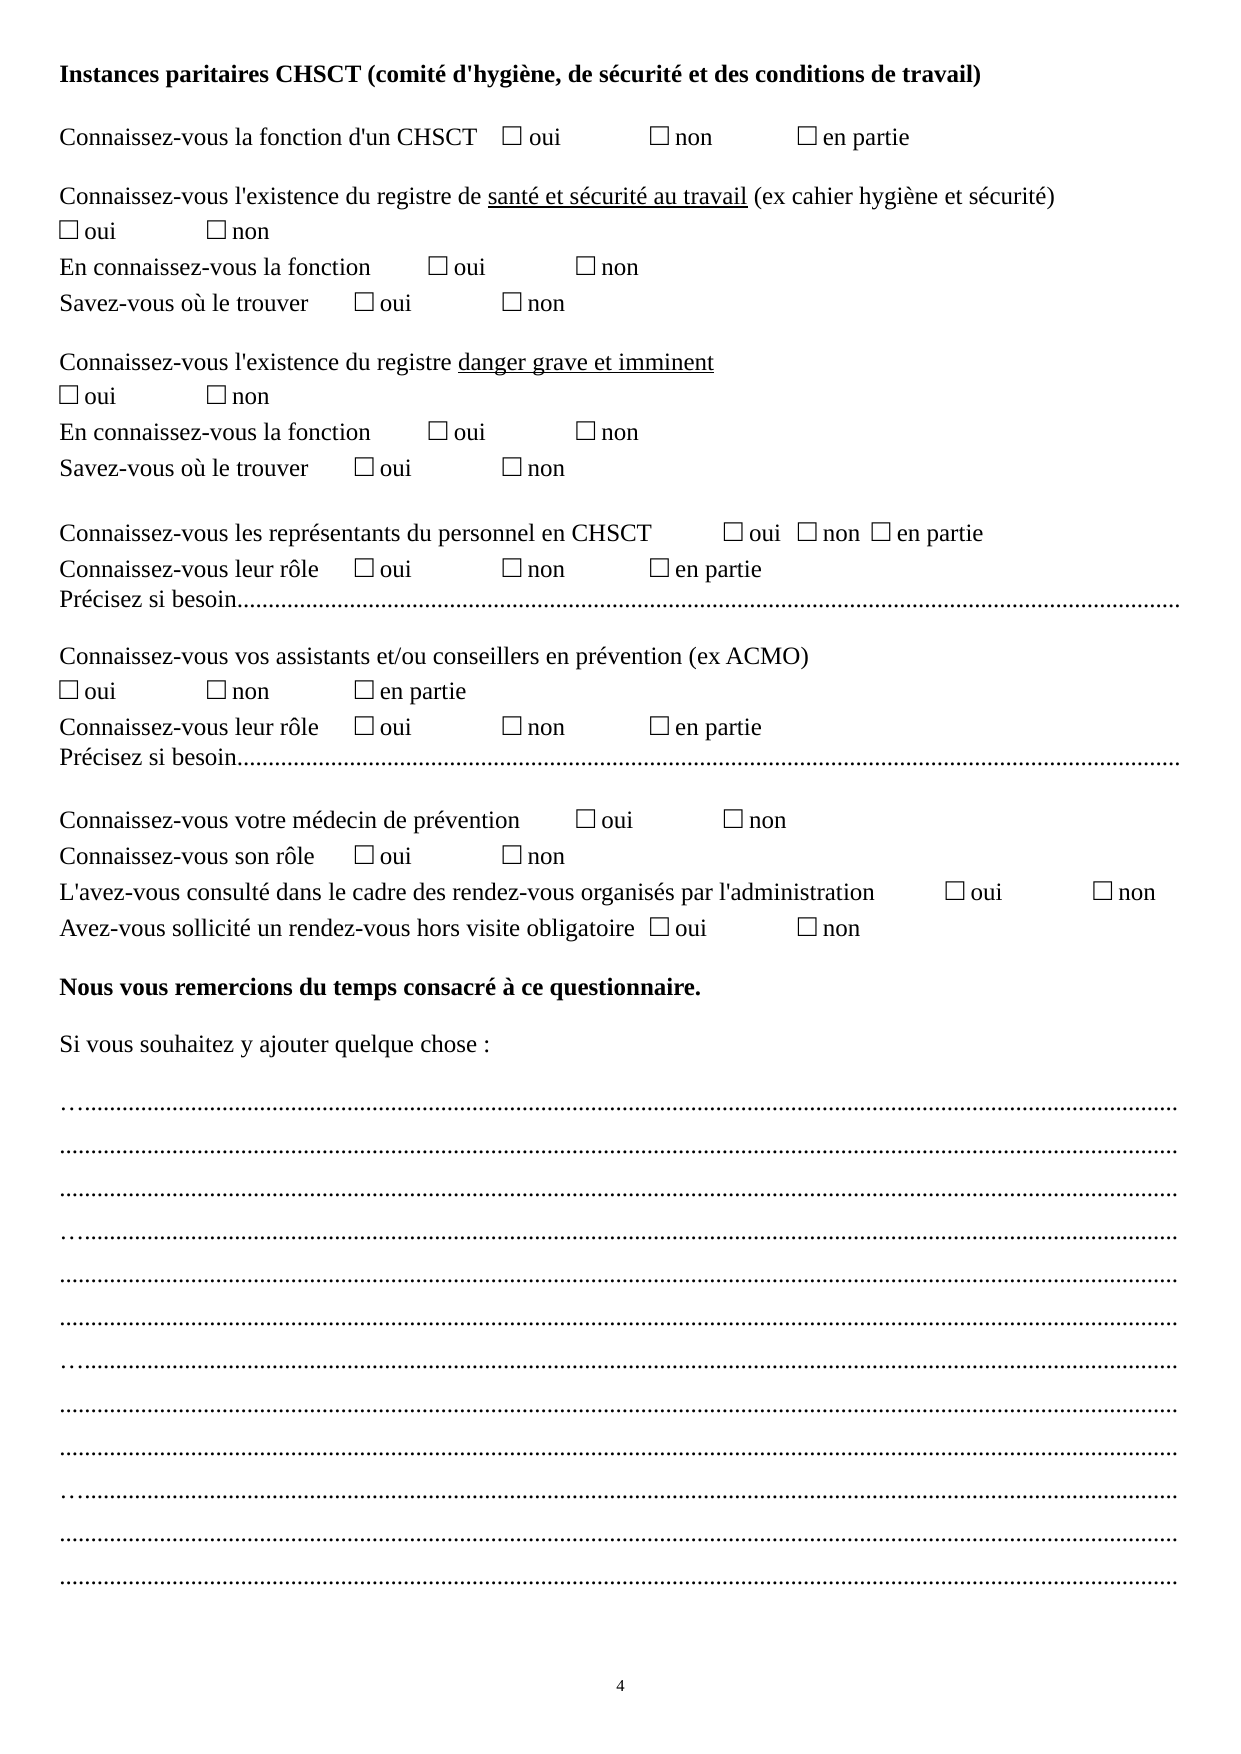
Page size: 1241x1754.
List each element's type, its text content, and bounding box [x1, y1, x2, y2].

text Savez-vous où le trouver □ oui □ non [59, 282, 1181, 318]
text Connaissez-vous leur rôle □ oui □ non □ en partie [59, 548, 1181, 584]
text L'avez-vous consulté dans le cadre des rendez-vous organisés par l'administration □ oui □ non [59, 871, 1181, 907]
text Connaissez-vous vos assistants et/ou conseillers en prévention (ex ACMO) [59, 641, 1181, 670]
text …..................................................................................................................................................................................................................................................................................................................................................................................................................................................................................................................................................... [59, 1216, 1181, 1331]
text Connaissez-vous son rôle □ oui □ non [59, 835, 1181, 871]
text Nous vous remercions du temps consacré à ce questionnaire. [59, 972, 1181, 1001]
text Connaissez-vous l'existence du registre de santé et sécurité au travail (ex cahier hygiène et sécurité) [59, 181, 1181, 210]
text …..................................................................................................................................................................................................................................................................................................................................................................................................................................................................................................................................................... [59, 1346, 1181, 1461]
text …..................................................................................................................................................................................................................................................................................................................................................................................................................................................................................................................................................... [59, 1475, 1181, 1590]
text Connaissez-vous la fonction d'un CHSCT □ oui □ non □ en partie [59, 117, 1181, 152]
text Connaissez-vous votre médecin de prévention □ oui □ non [59, 799, 1181, 835]
text En connaissez-vous la fonction □ oui □ non [59, 411, 1181, 447]
text Connaissez-vous les représentants du personnel en CHSCT □ oui □ non □ en partie [59, 512, 1181, 548]
text □ oui □ non [59, 210, 1181, 246]
text Précisez si besoin....................................................................................................................................................... [59, 742, 1181, 771]
text □ oui □ non □ en partie [59, 670, 1181, 706]
text Connaissez-vous l'existence du registre danger grave et imminent [59, 347, 1181, 375]
text Connaissez-vous leur rôle □ oui □ non □ en partie [59, 706, 1181, 742]
text Si vous souhaitez y ajouter quelque chose : [59, 1029, 1181, 1058]
text □ oui □ non [59, 375, 1181, 411]
text Avez-vous sollicité un rendez-vous hors visite obligatoire □ oui □ non [59, 907, 1181, 943]
text …..................................................................................................................................................................................................................................................................................................................................................................................................................................................................................................................................................... [59, 1087, 1181, 1202]
text En connaissez-vous la fonction □ oui □ non [59, 246, 1181, 282]
text Savez-vous où le trouver □ oui □ non [59, 447, 1181, 483]
text Précisez si besoin....................................................................................................................................................... [59, 584, 1181, 612]
text Instances paritaires CHSCT (comité d'hygiène, de sécurité et des conditions de travail) [59, 59, 1181, 88]
